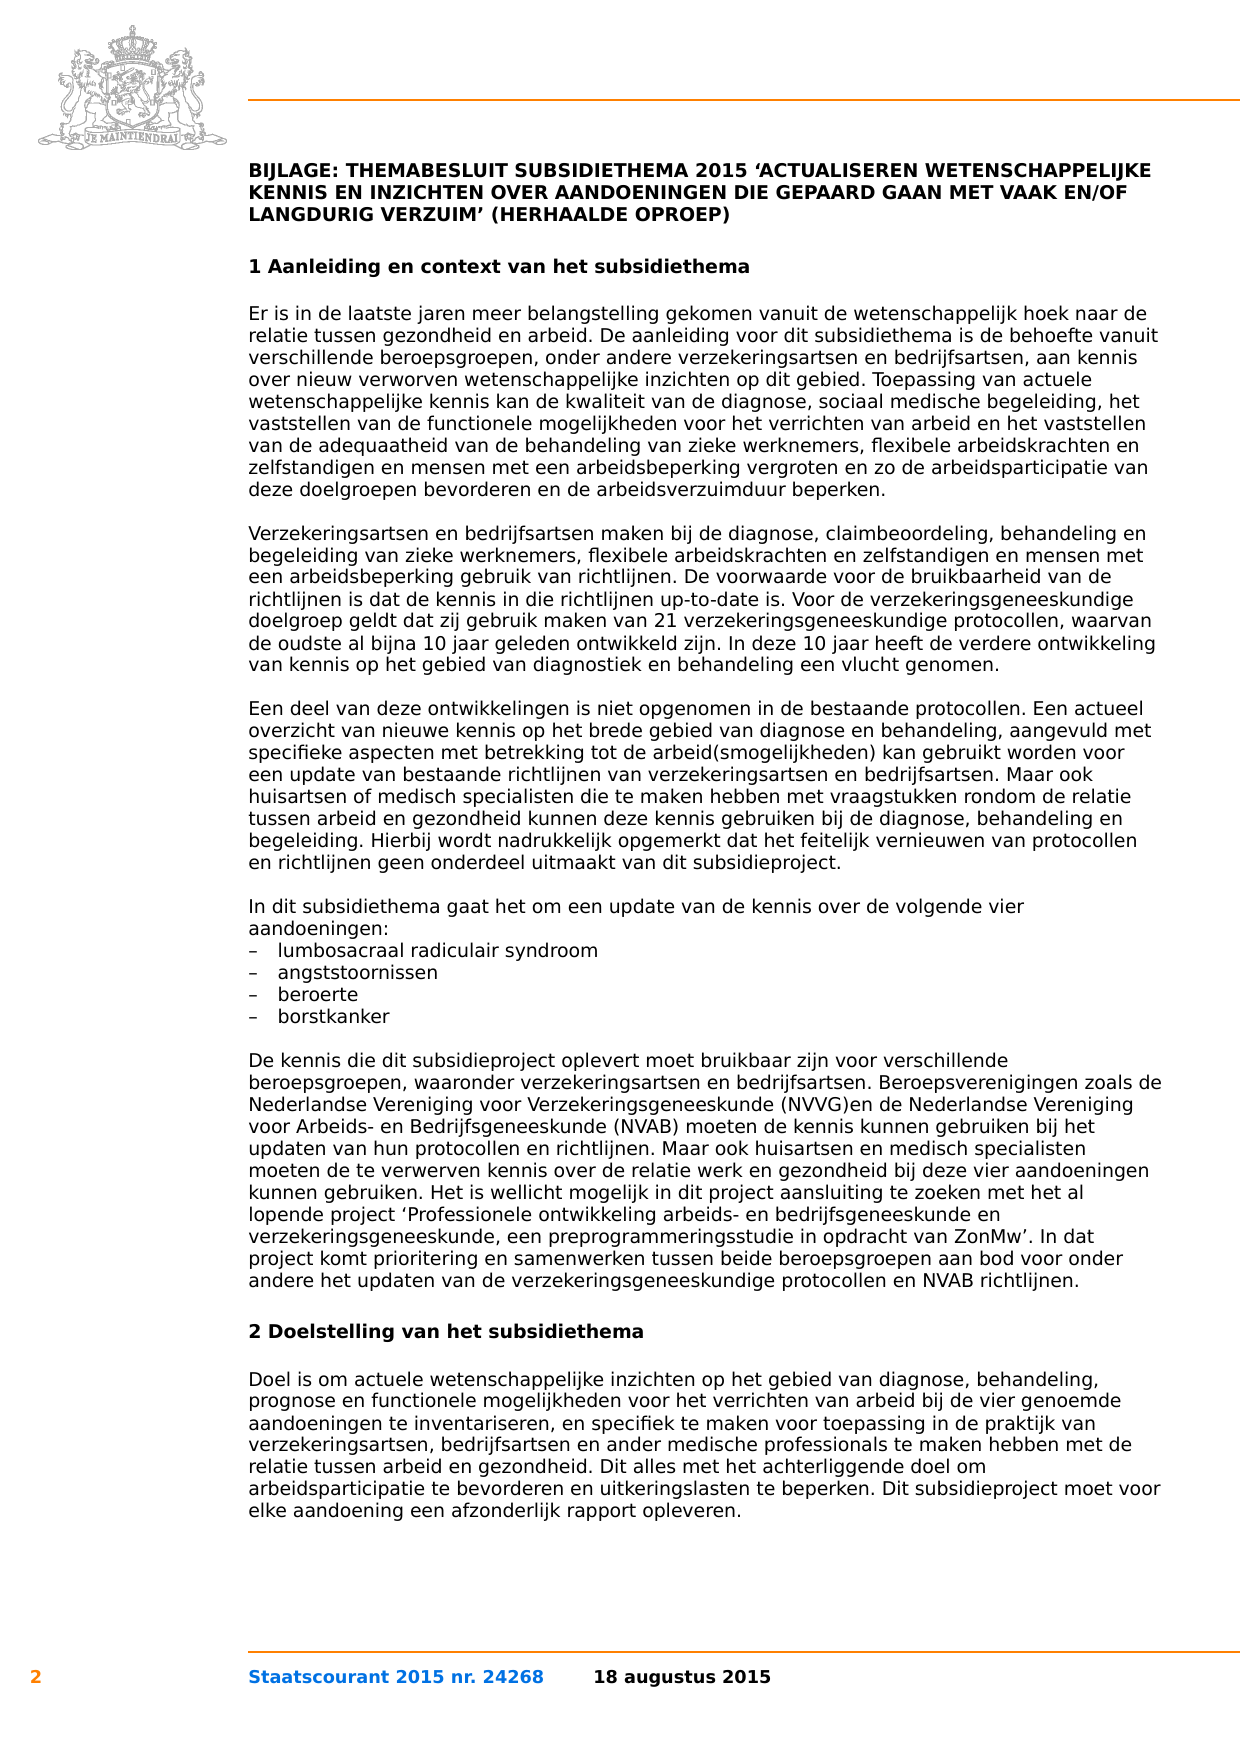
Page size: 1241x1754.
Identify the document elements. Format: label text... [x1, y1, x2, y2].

subtitle 2 Doelstelling van het subsidiethema [248, 1321, 1163, 1343]
picture [38, 25, 227, 150]
text – angststoornissen [248, 962, 1163, 984]
text – beroerte [248, 984, 1163, 1006]
text Doel is om actuele wetenschappelijke inzichten op het gebied van diagnose, behandeling, prognose en functionele mogelijkheden voor het verrichten van arbeid bij de vier genoemde aandoeningen te inventariseren, en specifiek te maken voor toepassing in de praktijk van verzekeringsartsen, bedrijfsartsen en ander medische professionals te maken hebben met de relatie tussen arbeid en gezondheid. Dit alles met het achterliggende doel om arbeidsparticipatie te bevorderen en uitkeringslasten te beperken. Dit subsidieproject moet voor elke aandoening een afzonderlijk rapport opleveren. [248, 1368, 1163, 1522]
text Een deel van deze ontwikkelingen is niet opgenomen in de bestaande protocollen. Een actueel overzicht van nieuwe kennis op het brede gebied van diagnose en behandeling, aangevuld met specifieke aspecten met betrekking tot de arbeid(smogelijkheden) kan gebruikt worden voor een update van bestaande richtlijnen van verzekeringsartsen en bedrijfsartsen. Maar ook huisartsen of medisch specialisten die te maken hebben met vraagstukken rondom de relatie tussen arbeid en gezondheid kunnen deze kennis gebruiken bij de diagnose, behandeling en begeleiding. Hierbij wordt nadrukkelijk opgemerkt dat het feitelijk vernieuwen van protocollen en richtlijnen geen onderdeel uitmaakt van dit subsidieproject. [248, 698, 1163, 874]
subtitle 1 Aanleiding en context van het subsidiethema [248, 256, 1163, 278]
text Er is in de laatste jaren meer belangstelling gekomen vanuit de wetenschappelijk hoek naar de relatie tussen gezondheid en arbeid. De aanleiding voor dit subsidiethema is de behoefte vanuit verschillende beroepsgroepen, onder andere verzekeringsartsen en bedrijfsartsen, aan kennis over nieuw verworven wetenschappelijke inzichten op dit gebied. Toepassing van actuele wetenschappelijke kennis kan de kwaliteit van de diagnose, sociaal medische begeleiding, het vaststellen van de functionele mogelijkheden voor het verrichten van arbeid en het vaststellen van de adequaatheid van de behandeling van zieke werknemers, flexibele arbeidskrachten en zelfstandigen en mensen met een arbeidsbeperking vergroten en zo de arbeidsparticipatie van deze doelgroepen bevorderen en de arbeidsverzuimduur beperken. [248, 303, 1163, 501]
text – lumbosacraal radiculair syndroom [248, 940, 1163, 962]
text In dit subsidiethema gaat het om een update van de kennis over de volgende vier aandoeningen: [248, 896, 1163, 940]
text – borstkanker [248, 1006, 1163, 1028]
text De kennis die dit subsidieproject oplevert moet bruikbaar zijn voor verschillende beroepsgroepen, waaronder verzekeringsartsen en bedrijfsartsen. Beroepsverenigingen zoals de Nederlandse Vereniging voor Verzekeringsgeneeskunde (NVVG)en de Nederlandse Vereniging voor Arbeids- en Bedrijfsgeneeskunde (NVAB) moeten de kennis kunnen gebruiken bij het updaten van hun protocollen en richtlijnen. Maar ook huisartsen en medisch specialisten moeten de te verwerven kennis over de relatie werk en gezondheid bij deze vier aandoeningen kunnen gebruiken. Het is wellicht mogelijk in dit project aansluiting te zoeken met het al lopende project ‘Professionele ontwikkeling arbeids- en bedrijfsgeneeskunde en verzekeringsgeneeskunde, een preprogrammeringsstudie in opdracht van ZonMw’. In dat project komt prioritering en samenwerken tussen beide beroepsgroepen aan bod voor onder andere het updaten van de verzekeringsgeneeskundige protocollen en NVAB richtlijnen. [248, 1050, 1163, 1291]
subtitle BIJLAGE: THEMABESLUIT SUBSIDIETHEMA 2015 ‘ACTUALISEREN WETENSCHAPPELIJKE KENNIS EN INZICHTEN OVER AANDOENINGEN DIE GEPAARD GAAN MET VAAK EN/OF LANGDURIG VERZUIM’ (HERHAALDE OPROEP) [248, 160, 1163, 226]
text Verzekeringsartsen en bedrijfsartsen maken bij de diagnose, claimbeoordeling, behandeling en begeleiding van zieke werknemers, flexibele arbeidskrachten en zelfstandigen en mensen met een arbeidsbeperking gebruik van richtlijnen. De voorwaarde voor de bruikbaarheid van de richtlijnen is dat de kennis in die richtlijnen up-to-date is. Voor de verzekeringsgeneeskundige doelgroep geldt dat zij gebruik maken van 21 verzekeringsgeneeskundige protocollen, waarvan de oudste al bijna 10 jaar geleden ontwikkeld zijn. In deze 10 jaar heeft de verdere ontwikkeling van kennis op het gebied van diagnostiek en behandeling een vlucht genomen. [248, 522, 1163, 676]
